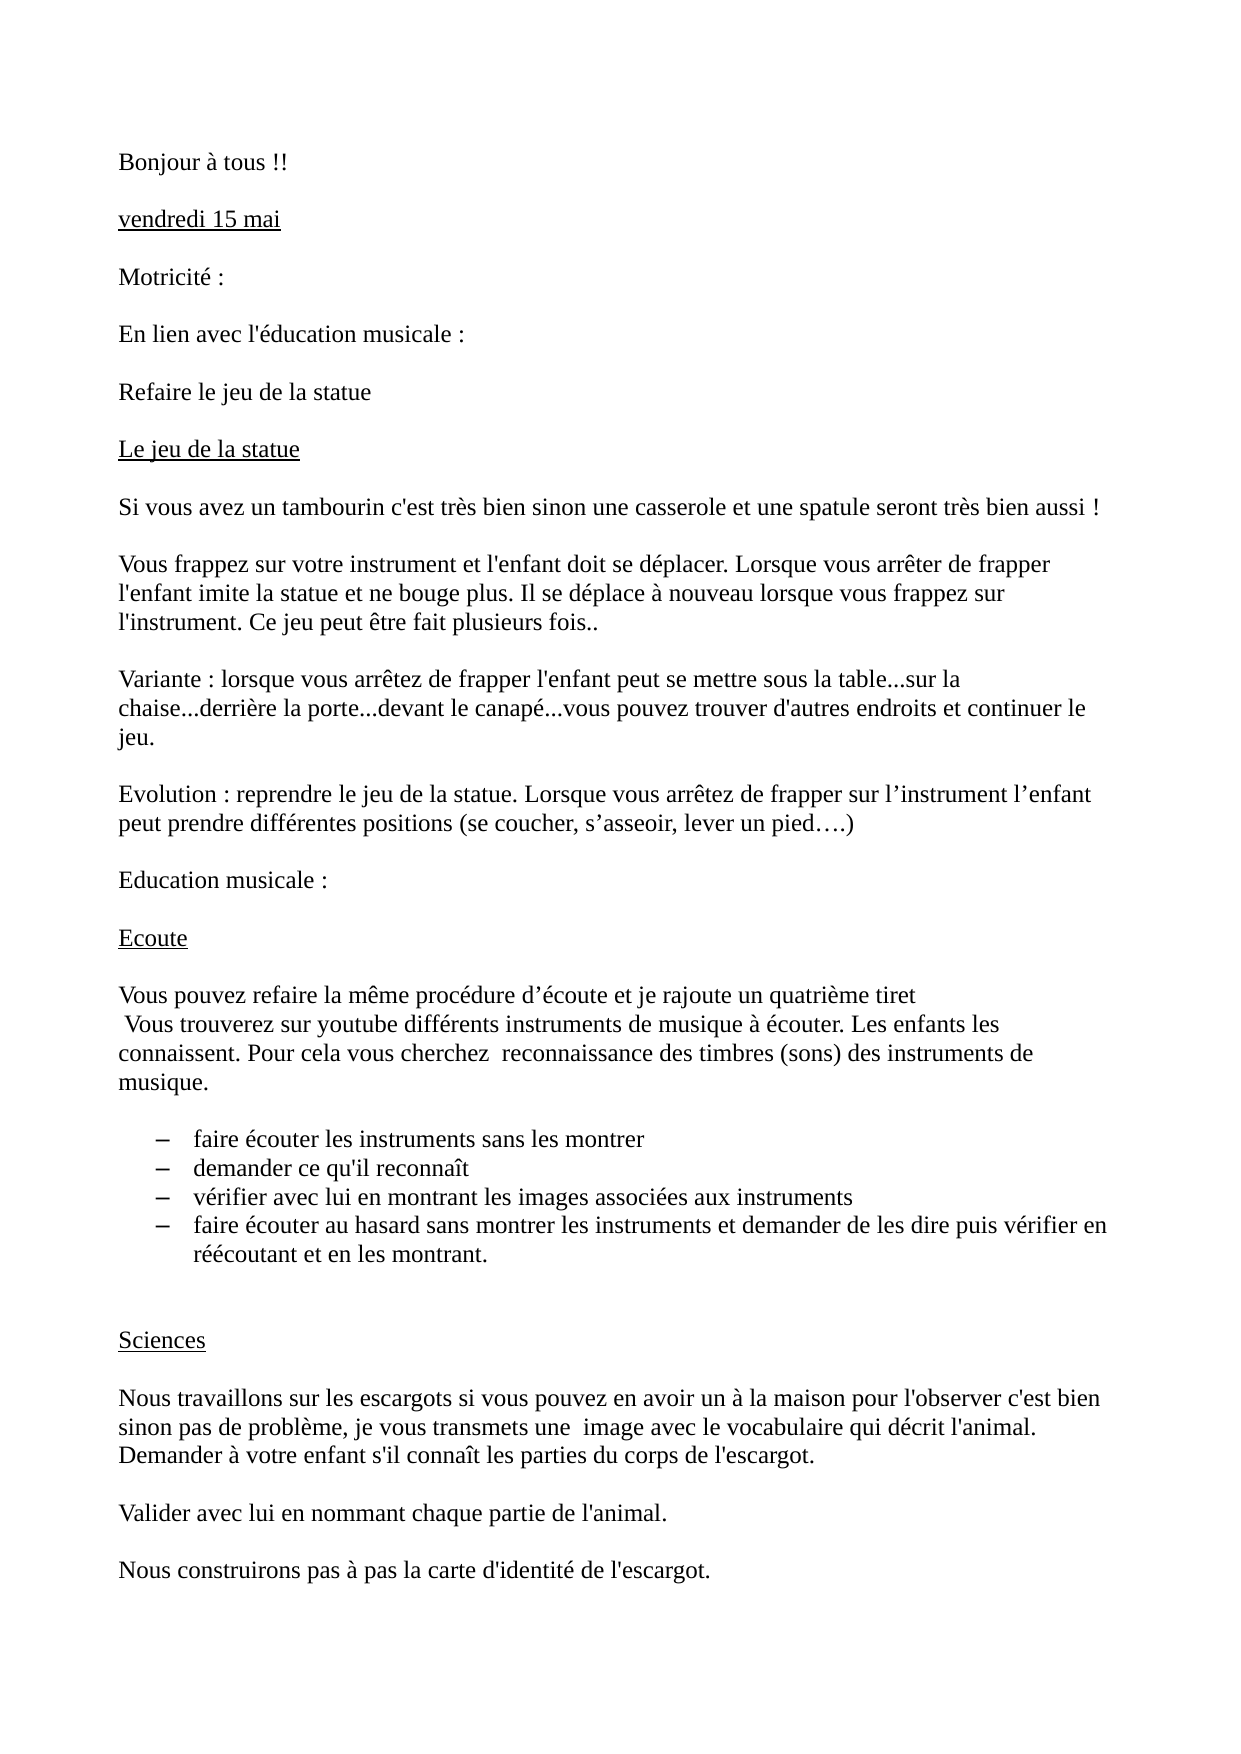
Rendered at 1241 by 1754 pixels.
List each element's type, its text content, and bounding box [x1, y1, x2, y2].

text Valider avec lui en nommant chaque partie de l'animal. [118, 1498, 1122, 1527]
text En lien avec l'éducation musicale : [118, 319, 1122, 348]
text Demander à votre enfant s'il connaît les parties du corps de l'escargot. [118, 1441, 1122, 1469]
text Motricité : [118, 262, 1122, 291]
list faire écouter les instruments sans les montrer [156, 1124, 1122, 1153]
list faire écouter au hasard sans montrer les instruments et demander de les dire puis vérifier en réécoutant et en les montrant. [156, 1211, 1122, 1268]
text Vous pouvez refaire la même procédure d’écoute et je rajoute un quatrième tiret [118, 981, 1122, 1009]
text Sciences [118, 1326, 1122, 1354]
text Le jeu de la statue [118, 434, 1122, 463]
text Si vous avez un tambourin c'est très bien sinon une casserole et une spatule seront très bien aussi ! [118, 492, 1122, 521]
text Vous frappez sur votre instrument et l'enfant doit se déplacer. Lorsque vous arrêter de frapper l'enfant imite la statue et ne bouge plus. Il se déplace à nouveau lorsque vous frappez sur l'instrument. Ce jeu peut être fait plusieurs fois.. [118, 549, 1122, 636]
text Ecoute [118, 923, 1122, 952]
list demander ce qu'il reconnaît [156, 1153, 1122, 1182]
list vérifier avec lui en montrant les images associées aux instruments [156, 1182, 1122, 1211]
text Nous construirons pas à pas la carte d'identité de l'escargot. [118, 1556, 1122, 1584]
text Variante : lorsque vous arrêtez de frapper l'enfant peut se mettre sous la table...sur la chaise...derrière la porte...devant le canapé...vous pouvez trouver d'autres endroits et continuer le jeu. [118, 664, 1122, 751]
text vendredi 15 mai [118, 204, 1122, 233]
text Bonjour à tous !! [118, 147, 1122, 176]
text Vous trouverez sur youtube différents instruments de musique à écouter. Les enfants les connaissent. Pour cela vous cherchez reconnaissance des timbres (sons) des instruments de musique. [118, 1009, 1122, 1096]
text Education musicale : [118, 866, 1122, 894]
text Nous travaillons sur les escargots si vous pouvez en avoir un à la maison pour l'observer c'est bien sinon pas de problème, je vous transmets une image avec le vocabulaire qui décrit l'animal. [118, 1383, 1122, 1441]
text Refaire le jeu de la statue [118, 377, 1122, 406]
text Evolution : reprendre le jeu de la statue. Lorsque vous arrêtez de frapper sur l’instrument l’enfant peut prendre différentes positions (se coucher, s’asseoir, lever un pied….) [118, 779, 1122, 837]
